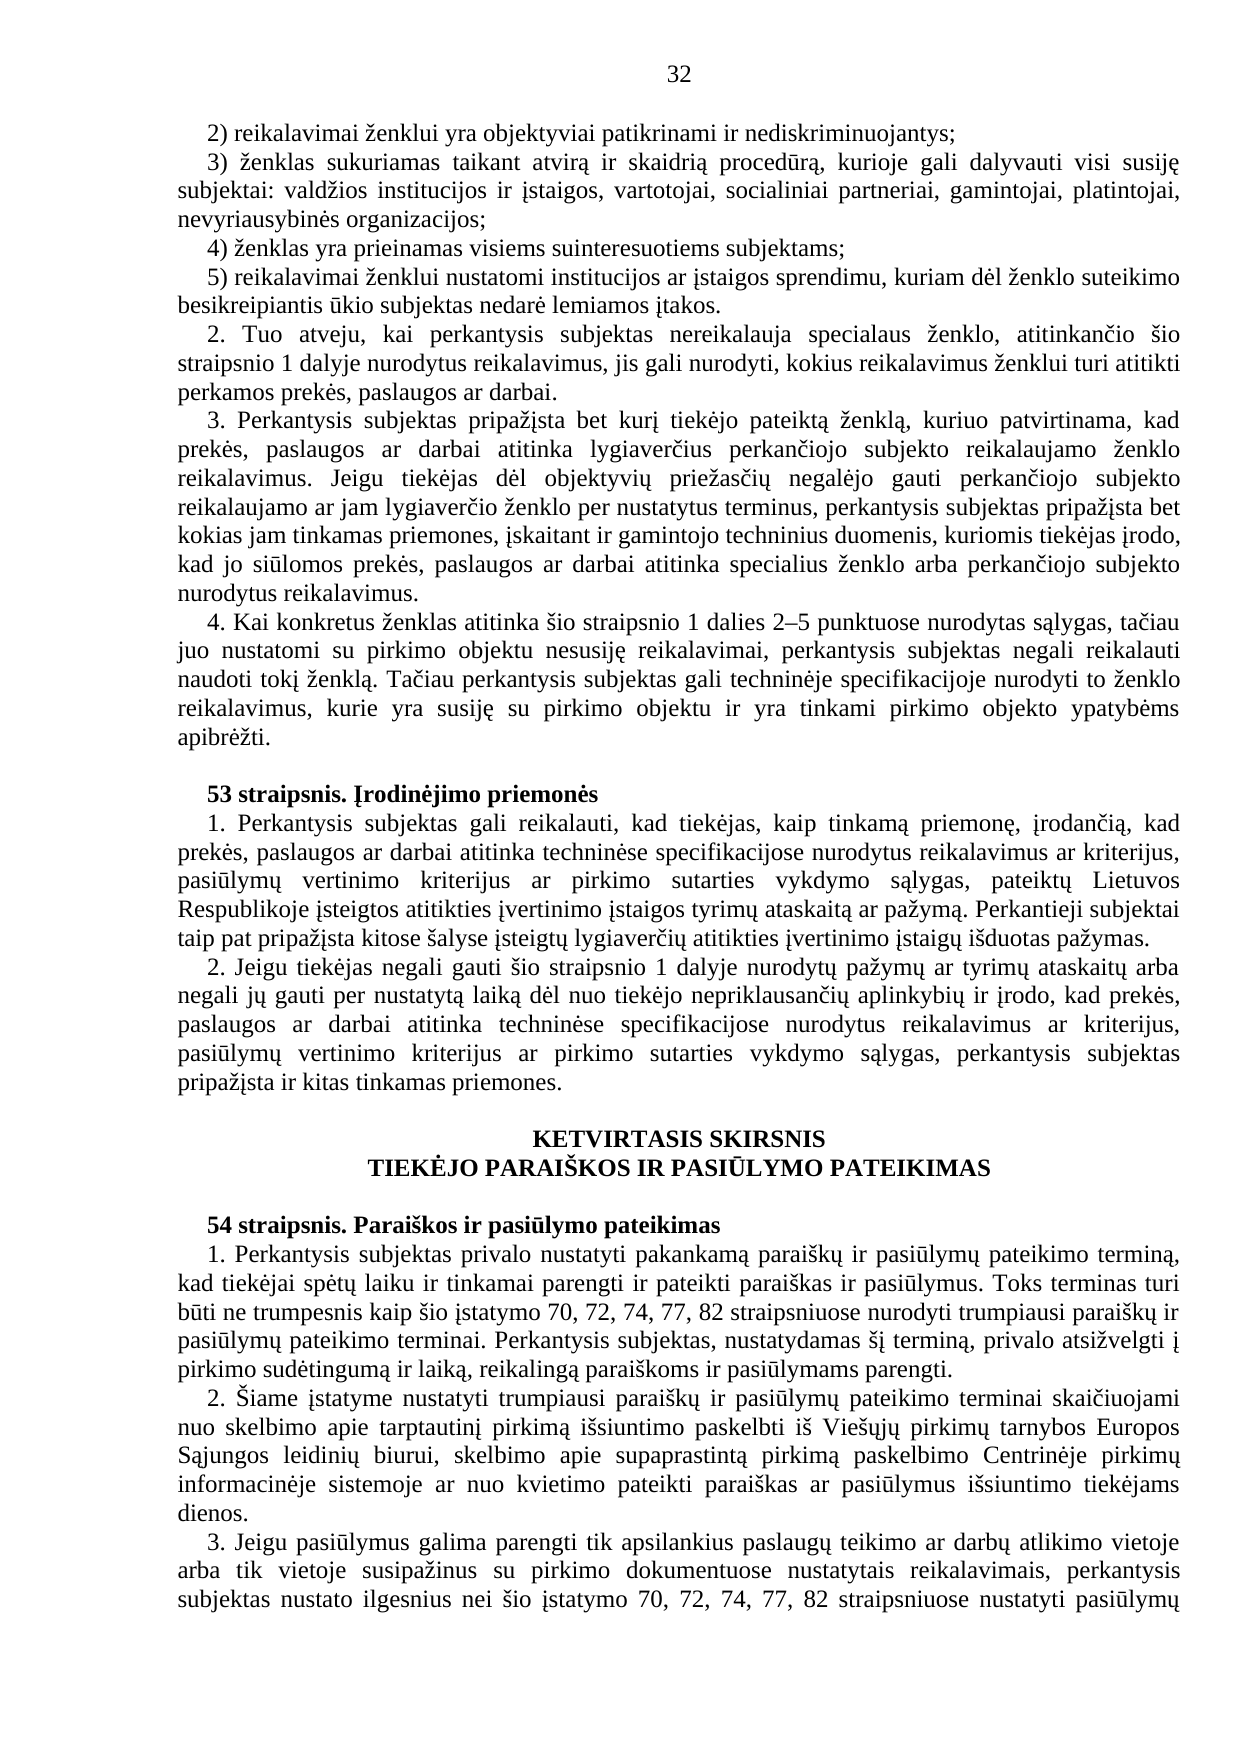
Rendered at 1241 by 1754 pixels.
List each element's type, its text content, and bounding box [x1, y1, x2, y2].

text 4) ženklas yra prieinamas visiems suinteresuotiems subjektams; [177, 233, 1181, 262]
text 2. Tuo atveju, kai perkantysis subjektas nereikalauja specialaus ženklo, atitinkančio šio straipsnio 1 dalyje nurodytus reikalavimus, jis gali nurodyti, kokius reikalavimus ženklui turi atitikti perkamos prekės, paslaugos ar darbai. [177, 319, 1181, 406]
text 2) reikalavimai ženklui yra objektyviai patikrinami ir nediskriminuojantys; [177, 118, 1181, 147]
text 3. Perkantysis subjektas pripažįsta bet kurį tiekėjo pateiktą ženklą, kuriuo patvirtinama, kad prekės, paslaugos ar darbai atitinka lygiaverčius perkančiojo subjekto reikalaujamo ženklo reikalavimus. Jeigu tiekėjas dėl objektyvių priežasčių negalėjo gauti perkančiojo subjekto reikalaujamo ar jam lygiaverčio ženklo per nustatytus terminus, perkantysis subjektas pripažįsta bet kokias jam tinkamas priemones, įskaitant ir gamintojo techninius duomenis, kuriomis tiekėjas įrodo, kad jo siūlomos prekės, paslaugos ar darbai atitinka specialius ženklo arba perkančiojo subjekto nurodytus reikalavimus. [177, 406, 1181, 607]
text 1. Perkantysis subjektas privalo nustatyti pakankamą paraiškų ir pasiūlymų pateikimo terminą, kad tiekėjai spėtų laiku ir tinkamai parengti ir pateikti paraiškas ir pasiūlymus. Toks terminas turi būti ne trumpesnis kaip šio įstatymo 70, 72, 74, 77, 82 straipsniuose nurodyti trumpiausi paraiškų ir pasiūlymų pateikimo terminai. Perkantysis subjektas, nustatydamas šį terminą, privalo atsižvelgti į pirkimo sudėtingumą ir laiką, reikalingą paraiškoms ir pasiūlymams parengti. [177, 1239, 1181, 1383]
text 1. Perkantysis subjektas gali reikalauti, kad tiekėjas, kaip tinkamą priemonę, įrodančią, kad prekės, paslaugos ar darbai atitinka techninėse specifikacijose nurodytus reikalavimus ar kriterijus, pasiūlymų vertinimo kriterijus ar pirkimo sutarties vykdymo sąlygas, pateiktų Lietuvos Respublikoje įsteigtos atitikties įvertinimo įstaigos tyrimų ataskaitą ar pažymą. Perkantieji subjektai taip pat pripažįsta kitose šalyse įsteigtų lygiaverčių atitikties įvertinimo įstaigų išduotas pažymas. [177, 808, 1181, 952]
text 3) ženklas sukuriamas taikant atvirą ir skaidrią procedūrą, kurioje gali dalyvauti visi susiję subjektai: valdžios institucijos ir įstaigos, vartotojai, socialiniai partneriai, gamintojai, platintojai, nevyriausybinės organizacijos; [177, 147, 1181, 233]
text 4. Kai konkretus ženklas atitinka šio straipsnio 1 dalies 2–5 punktuose nurodytas sąlygas, tačiau juo nustatomi su pirkimo objektu nesusiję reikalavimai, perkantysis subjektas negali reikalauti naudoti tokį ženklą. Tačiau perkantysis subjektas gali techninėje specifikacijoje nurodyti to ženklo reikalavimus, kurie yra susiję su pirkimo objektu ir yra tinkami pirkimo objekto ypatybėms apibrėžti. [177, 607, 1181, 751]
text 3. Jeigu pasiūlymus galima parengti tik apsilankius paslaugų teikimo ar darbų atlikimo vietoje arba tik vietoje susipažinus su pirkimo dokumentuose nustatytais reikalavimais, perkantysis subjektas nustato ilgesnius nei šio įstatymo 70, 72, 74, 77, 82 straipsniuose nustatyti pasiūlymų [177, 1527, 1181, 1613]
text 54 straipsnis. Paraiškos ir pasiūlymo pateikimas [177, 1211, 1181, 1239]
text 2. Jeigu tiekėjas negali gauti šio straipsnio 1 dalyje nurodytų pažymų ar tyrimų ataskaitų arba negali jų gauti per nustatytą laiką dėl nuo tiekėjo nepriklausančių aplinkybių ir įrodo, kad prekės, paslaugos ar darbai atitinka techninėse specifikacijose nurodytus reikalavimus ar kriterijus, pasiūlymų vertinimo kriterijus ar pirkimo sutarties vykdymo sąlygas, perkantysis subjektas pripažįsta ir kitas tinkamas priemones. [177, 952, 1181, 1096]
text 53 straipsnis. Įrodinėjimo priemonės [177, 779, 1181, 808]
text 5) reikalavimai ženklui nustatomi institucijos ar įstaigos sprendimu, kuriam dėl ženklo suteikimo besikreipiantis ūkio subjektas nedarė lemiamos įtakos. [177, 262, 1181, 319]
text KETVIRTASIS SKIRSNIS [177, 1124, 1181, 1153]
text 2. Šiame įstatyme nustatyti trumpiausi paraiškų ir pasiūlymų pateikimo terminai skaičiuojami nuo skelbimo apie tarptautinį pirkimą išsiuntimo paskelbti iš Viešųjų pirkimų tarnybos Europos Sąjungos leidinių biurui, skelbimo apie supaprastintą pirkimą paskelbimo Centrinėje pirkimų informacinėje sistemoje ar nuo kvietimo pateikti paraiškas ar pasiūlymus išsiuntimo tiekėjams dienos. [177, 1383, 1181, 1527]
text TIEKĖJO PARAIŠKOS IR PASIŪLYMO PATEIKIMAS [177, 1153, 1181, 1182]
